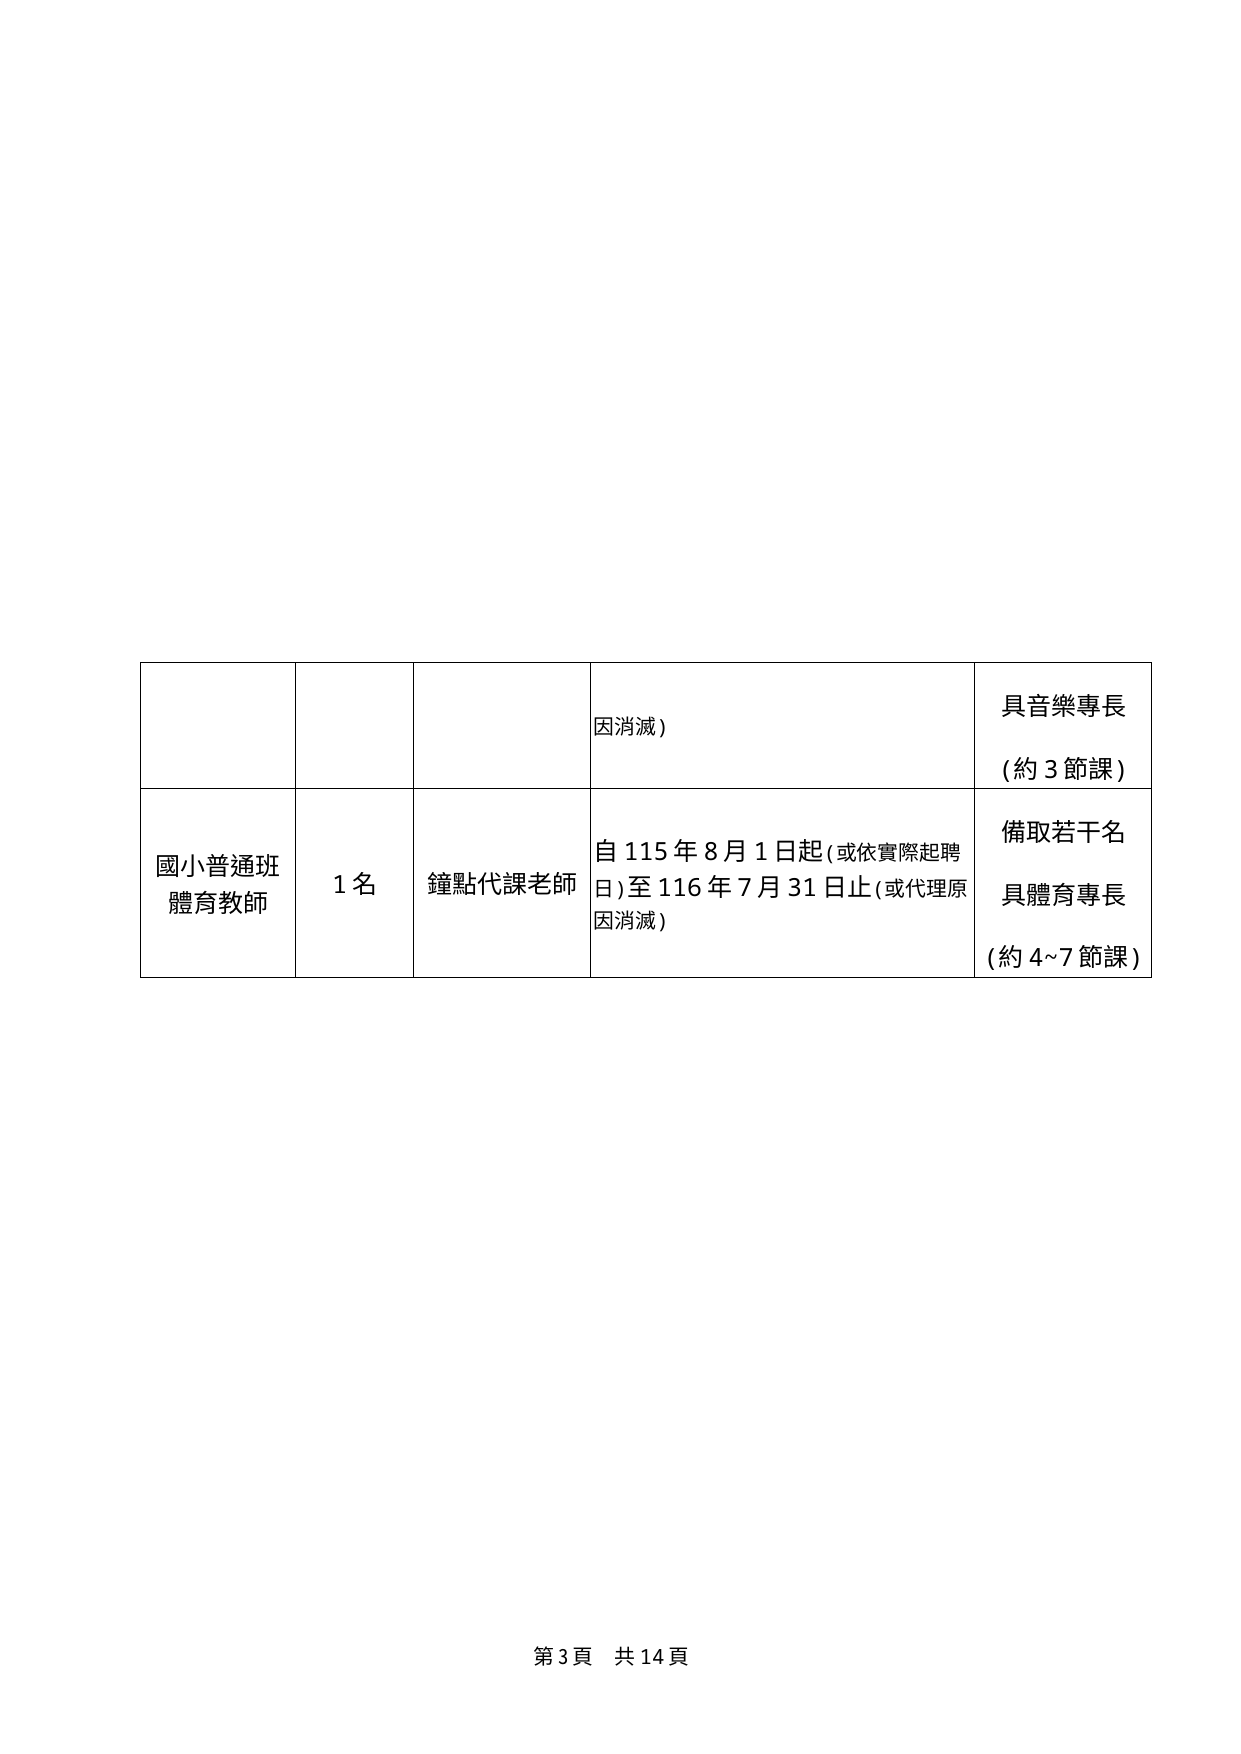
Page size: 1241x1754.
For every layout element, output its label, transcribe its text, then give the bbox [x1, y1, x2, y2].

table_cell 因消滅) [591, 663, 974, 788]
table_cell 具音樂專長 (約3節課) [975, 663, 1151, 788]
table_cell 國小普通班 體育教師 [141, 789, 295, 977]
table_cell 鐘點代課老師 [414, 789, 590, 977]
table_cell 1名 [296, 789, 413, 977]
table_cell [414, 663, 590, 788]
table_cell 自115年8月1日起(或依實際起聘日)至116年7月31日止(或代理原因消滅) [591, 789, 974, 977]
table_cell 備取若干名 具體育專長 (約4~7節課) [975, 789, 1151, 977]
table_cell [141, 663, 295, 788]
table_cell [296, 663, 413, 788]
